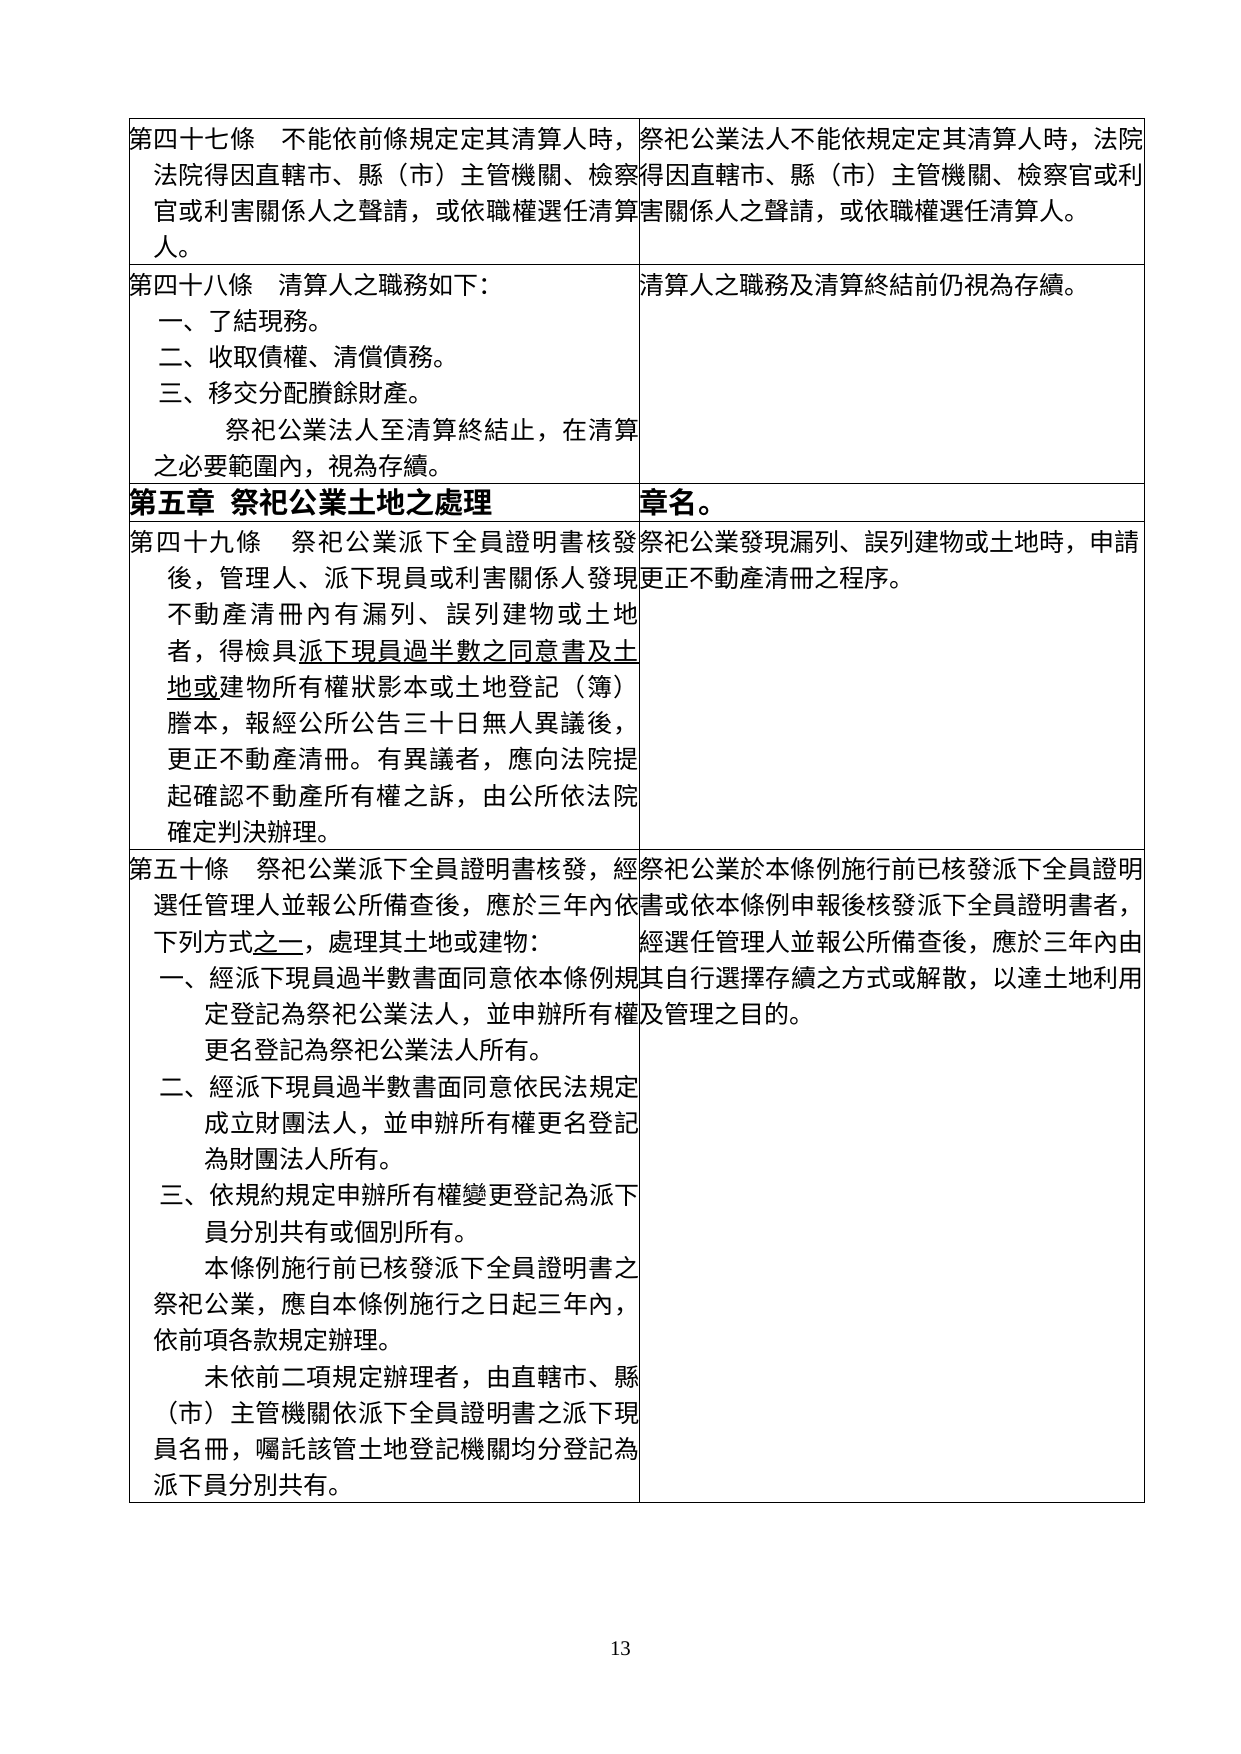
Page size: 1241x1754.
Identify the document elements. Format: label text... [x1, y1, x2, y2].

table_cell 章名。 [640, 484, 1144, 521]
table_cell 第五十條 祭祀公業派下全員證明書核發，經選任管理人並報公所備查後，應於三年內依下列方式之一，處理其土地或建物： 一、經派下現員過半數書面同意依本條例規定登記為祭祀公業法人，並申辦所有權更名登記為祭祀公業法人所有。 二、經派下現員過半數書面同意依民法規定成立財團法人，並申辦所有權更名登記為財團法人所有。 三、依規約規定申辦所有權變更登記為派下員分別共有或個別所有。 本條例施行前已核發派下全員證明書之祭祀公業，應自本條例施行之日起三年內，依前項各款規定辦理。 未依前二項規定辦理者，由直轄市、縣（市）主管機關依派下全員證明書之派下現員名冊，囑託該管土地登記機關均分登記為派下員分別共有。 [130, 850, 639, 1502]
table_cell 第四十七條 不能依前條規定定其清算人時，法院得因直轄市、縣（市）主管機關、檢察官或利害關係人之聲請，或依職權選任清算人。 [130, 119, 639, 264]
table_cell 第四十八條 清算人之職務如下： 一、了結現務。 二、收取債權、清償債務。 三、移交分配賸餘財產。 祭祀公業法人至清算終結止，在清算之必要範圍內，視為存續。 [130, 265, 639, 483]
table_cell 祭祀公業發現漏列、誤列建物或土地時，申請更正不動產清冊之程序。 [640, 522, 1144, 848]
table_cell 祭祀公業於本條例施行前已核發派下全員證明書或依本條例申報後核發派下全員證明書者，經選任管理人並報公所備查後，應於三年內由其自行選擇存續之方式或解散，以達土地利用及管理之目的。 [640, 850, 1144, 1502]
table_cell 第五章 祭祀公業土地之處理 [130, 484, 639, 521]
table_cell 祭祀公業法人不能依規定定其清算人時，法院得因直轄市、縣（市）主管機關、檢察官或利害關係人之聲請，或依職權選任清算人。 [640, 119, 1144, 264]
table_cell 第四十九條 祭祀公業派下全員證明書核發後，管理人、派下現員或利害關係人發現不動產清冊內有漏列、誤列建物或土地者，得檢具派下現員過半數之同意書及土地或建物所有權狀影本或土地登記（簿）謄本，報經公所公告三十日無人異議後，更正不動產清冊。有異議者，應向法院提起確認不動產所有權之訴，由公所依法院確定判決辦理。 [130, 522, 639, 848]
table_cell 清算人之職務及清算終結前仍視為存續。 [640, 265, 1144, 483]
